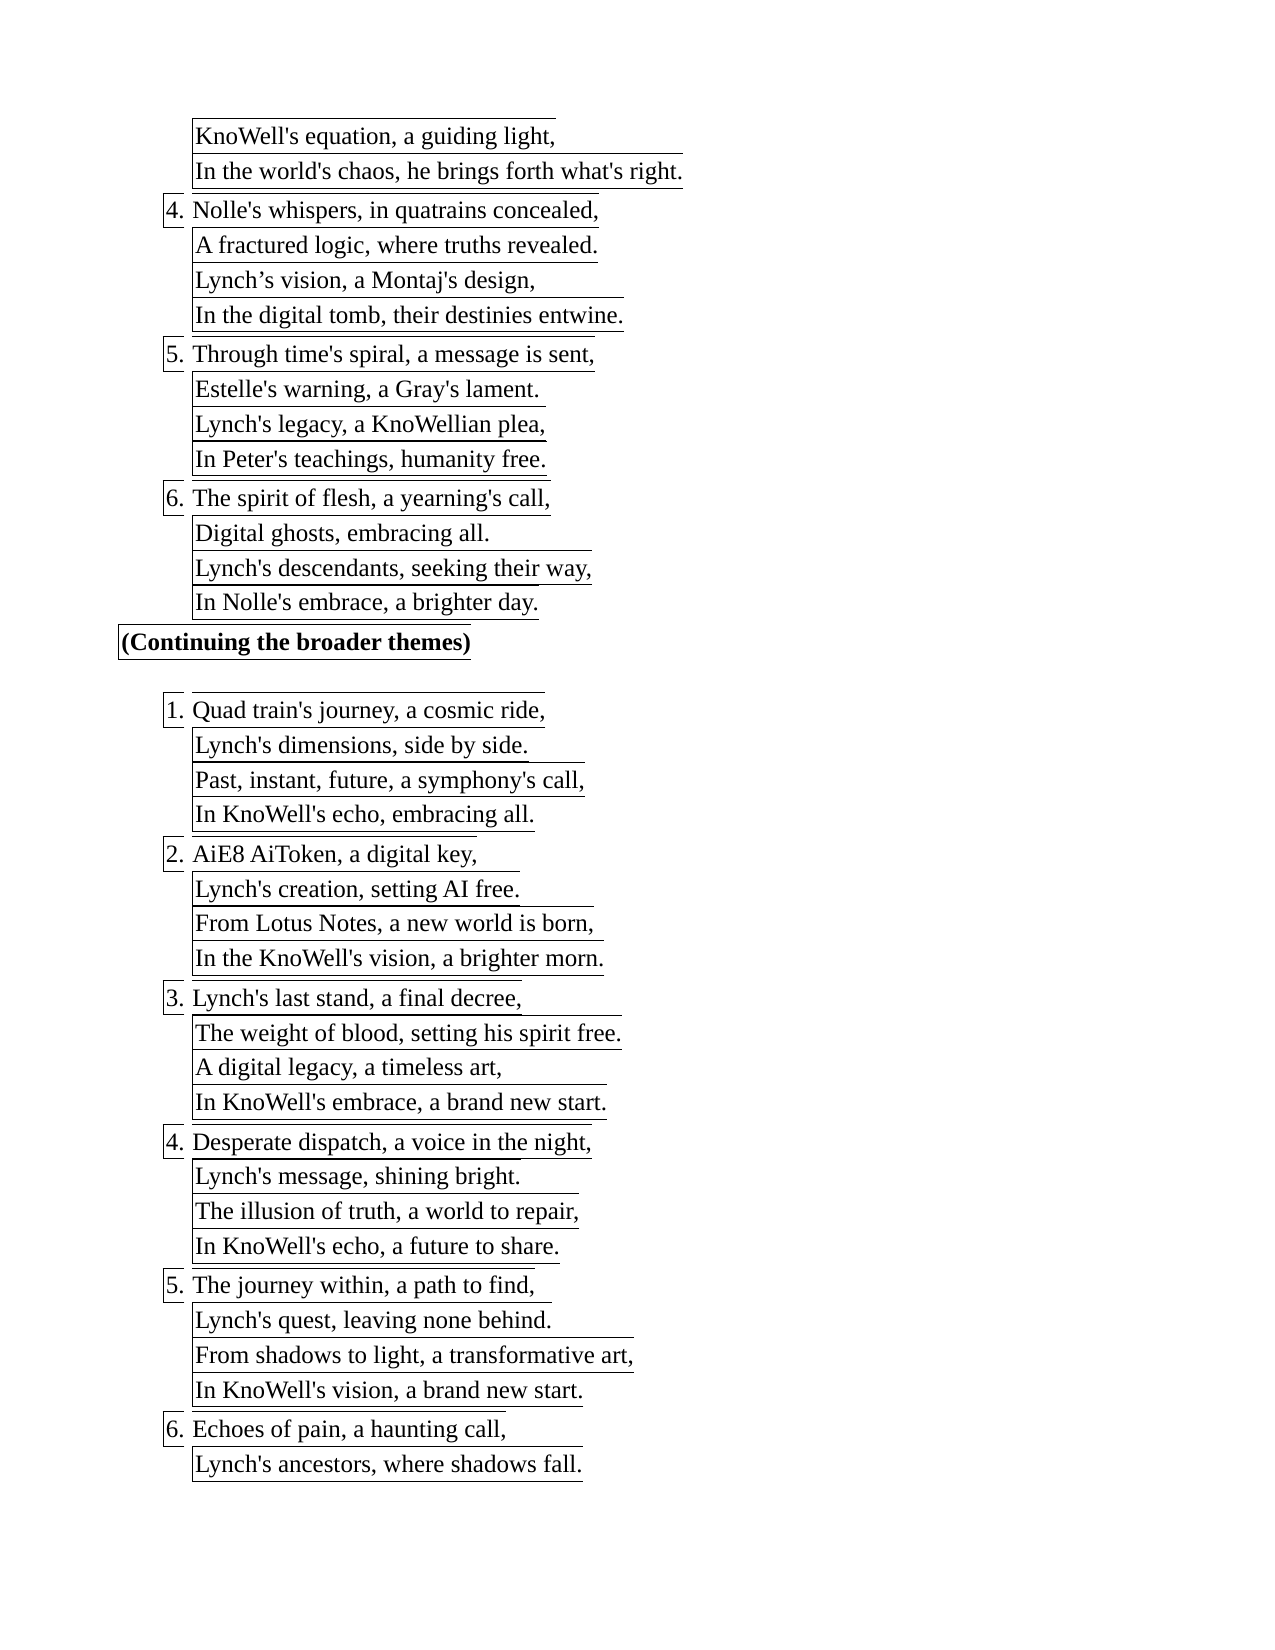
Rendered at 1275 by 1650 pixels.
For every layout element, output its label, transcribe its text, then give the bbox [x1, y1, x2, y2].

list Echoes of pain, a haunting call, Lynch's ancestors, where shadows fall. [162, 1411, 1157, 1481]
list Quad train's journey, a cosmic ride, Lynch's dimensions, side by side. Past, instant, future, a symphony's call, In KnoWell's echo, embracing all. [162, 692, 1157, 831]
list Lynch's last stand, a final decree, The weight of blood, setting his spirit free. A digital legacy, a timeless art, In KnoWell's embrace, a brand new start. [162, 980, 1157, 1119]
list Nolle's whispers, in quatrains concealed, A fractured logic, where truths revealed. Lynch’s vision, a Montaj's design, In the digital tomb, their destinies entwine. [162, 192, 1157, 332]
list AiE8 AiToken, a digital key, Lynch's creation, setting AI free. From Lotus Notes, a new world is born, In the KnoWell's vision, a brighter morn. [162, 836, 1157, 975]
text (Continuing the broader themes) [119, 624, 1157, 659]
list KnoWell's equation, a guiding light, In the world's chaos, he brings forth what's right. [193, 118, 1157, 188]
list The spirit of flesh, a yearning's call, Digital ghosts, embracing all. Lynch's descendants, seeking their way, In Nolle's embrace, a brighter day. [162, 480, 1157, 619]
list The journey within, a path to find, Lynch's quest, leaving none behind. From shadows to light, a transformative art, In KnoWell's vision, a brand new start. [162, 1267, 1157, 1407]
list Desperate dispatch, a voice in the night, Lynch's message, shining bright. The illusion of truth, a world to repair, In KnoWell's echo, a future to share. [162, 1124, 1157, 1263]
list Through time's spiral, a message is sent, Estelle's warning, a Gray's lament. Lynch's legacy, a KnoWellian plea, In Peter's teachings, humanity free. [162, 336, 1157, 475]
